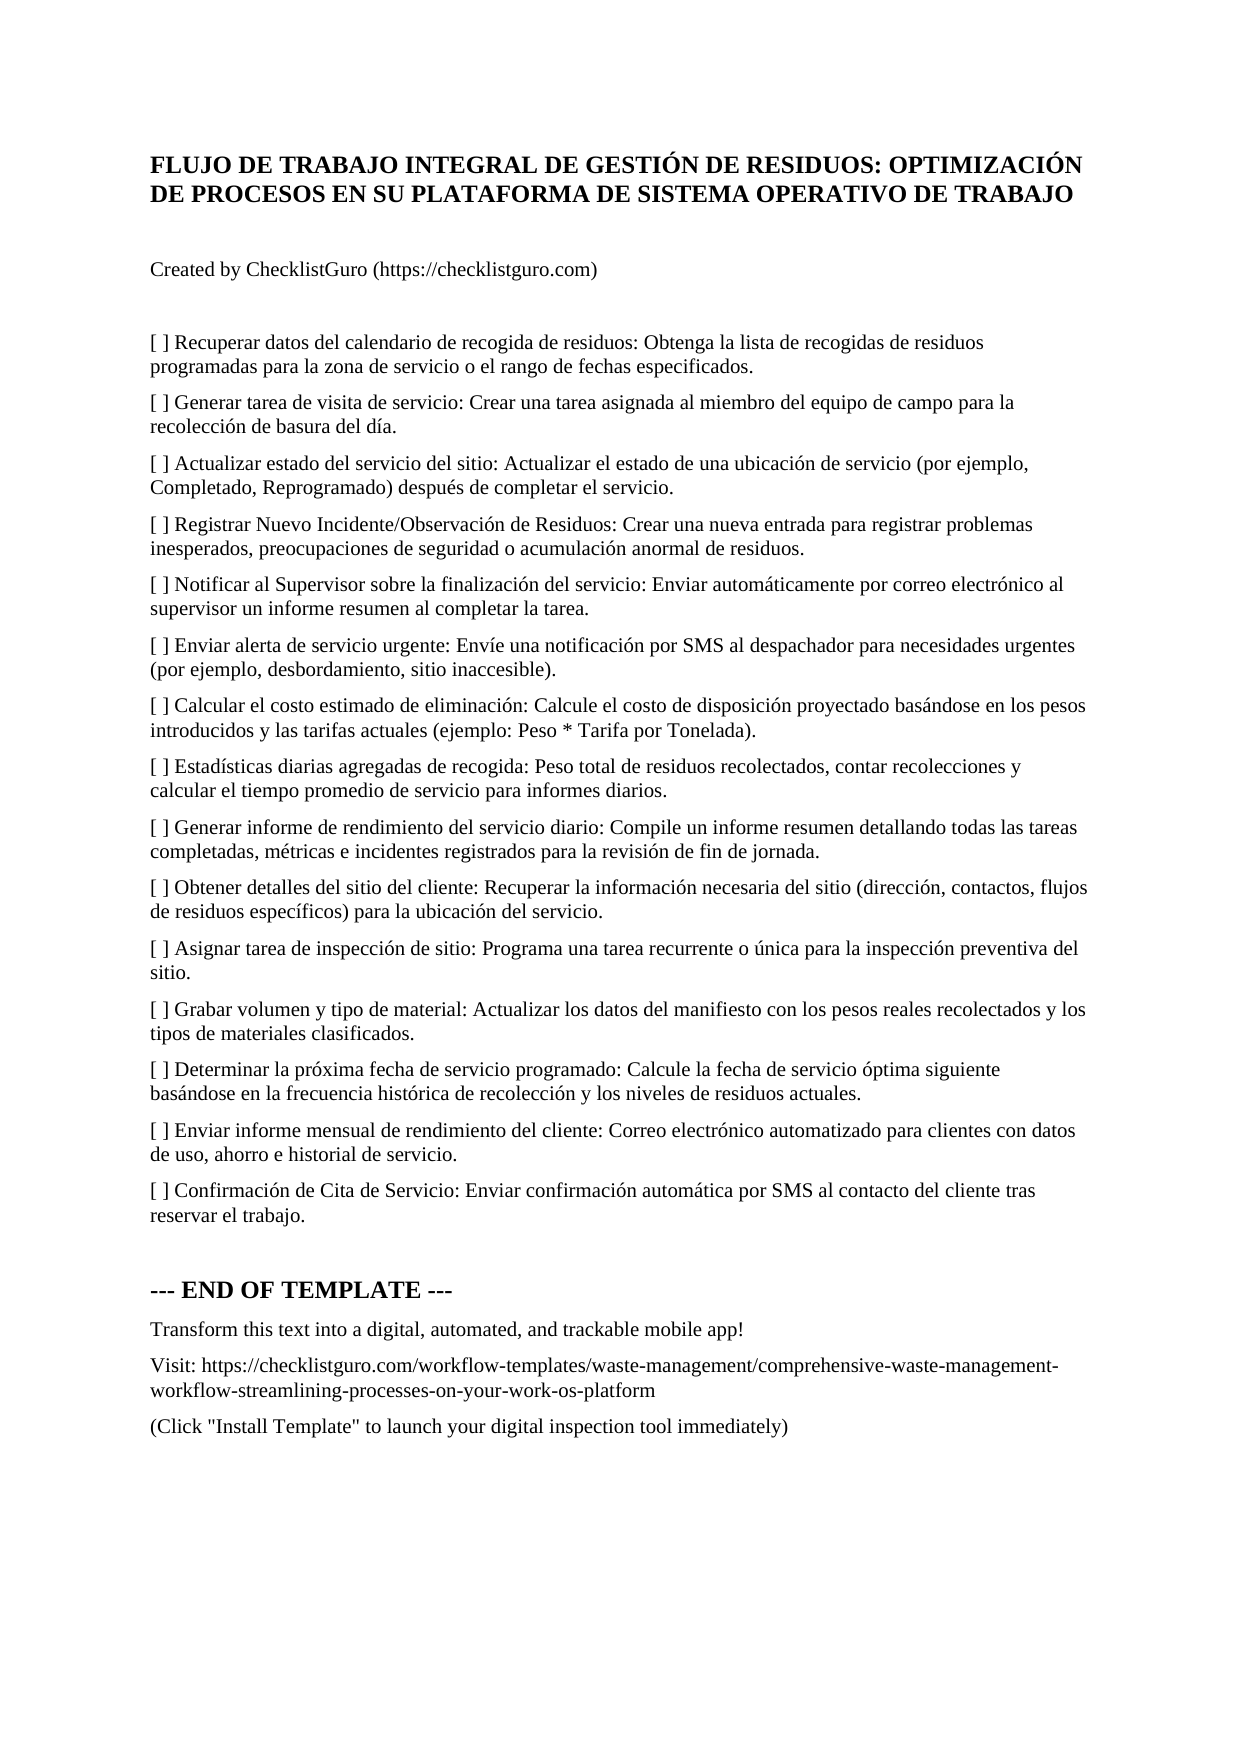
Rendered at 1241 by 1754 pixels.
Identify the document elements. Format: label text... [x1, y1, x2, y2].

text [ ] Obtener detalles del sitio del cliente: Recuperar la información necesaria del sitio (dirección, contactos, flujos de residuos específicos) para la ubicación del servicio. [150, 875, 1090, 923]
text FLUJO DE TRABAJO INTEGRAL DE GESTIÓN DE RESIDUOS: OPTIMIZACIÓN DE PROCESOS EN SU PLATAFORMA DE SISTEMA OPERATIVO DE TRABAJO [150, 150, 1090, 207]
text [ ] Estadísticas diarias agregadas de recogida: Peso total de residuos recolectados, contar recolecciones y calcular el tiempo promedio de servicio para informes diarios. [150, 754, 1090, 802]
text (Click "Install Template" to launch your digital inspection tool immediately) [150, 1414, 1090, 1438]
text [ ] Generar tarea de visita de servicio: Crear una tarea asignada al miembro del equipo de campo para la recolección de basura del día. [150, 390, 1090, 438]
text [ ] Asignar tarea de inspección de sitio: Programa una tarea recurrente o única para la inspección preventiva del sitio. [150, 936, 1090, 984]
text [ ] Enviar informe mensual de rendimiento del cliente: Correo electrónico automatizado para clientes con datos de uso, ahorro e historial de servicio. [150, 1118, 1090, 1166]
text [ ] Enviar alerta de servicio urgente: Envíe una notificación por SMS al despachador para necesidades urgentes (por ejemplo, desbordamiento, sitio inaccesible). [150, 633, 1090, 681]
text Transform this text into a digital, automated, and trackable mobile app! [150, 1317, 1090, 1341]
text [ ] Calcular el costo estimado de eliminación: Calcule el costo de disposición proyectado basándose en los pesos introducidos y las tarifas actuales (ejemplo: Peso * Tarifa por Tonelada). [150, 693, 1090, 742]
text [ ] Grabar volumen y tipo de material: Actualizar los datos del manifiesto con los pesos reales recolectados y los tipos de materiales clasificados. [150, 997, 1090, 1045]
text [ ] Registrar Nuevo Incidente/Observación de Residuos: Crear una nueva entrada para registrar problemas inesperados, preocupaciones de seguridad o acumulación anormal de residuos. [150, 512, 1090, 560]
text [ ] Generar informe de rendimiento del servicio diario: Compile un informe resumen detallando todas las tareas completadas, métricas e incidentes registrados para la revisión de fin de jornada. [150, 815, 1090, 863]
text Created by ChecklistGuro (https://checklistguro.com) [150, 257, 1090, 281]
text [ ] Confirmación de Cita de Servicio: Enviar confirmación automática por SMS al contacto del cliente tras reservar el trabajo. [150, 1178, 1090, 1227]
text --- END OF TEMPLATE --- [150, 1276, 1090, 1304]
text Visit: https://checklistguro.com/workflow-templates/waste-management/comprehensive-waste-management-workflow-streamlining-processes-on-your-work-os-platform [150, 1353, 1090, 1402]
text [ ] Recuperar datos del calendario de recogida de residuos: Obtenga la lista de recogidas de residuos programadas para la zona de servicio o el rango de fechas especificados. [150, 330, 1090, 378]
text [ ] Notificar al Supervisor sobre la finalización del servicio: Enviar automáticamente por correo electrónico al supervisor un informe resumen al completar la tarea. [150, 572, 1090, 620]
text [ ] Actualizar estado del servicio del sitio: Actualizar el estado de una ubicación de servicio (por ejemplo, Completado, Reprogramado) después de completar el servicio. [150, 451, 1090, 499]
text [ ] Determinar la próxima fecha de servicio programado: Calcule la fecha de servicio óptima siguiente basándose en la frecuencia histórica de recolección y los niveles de residuos actuales. [150, 1057, 1090, 1105]
